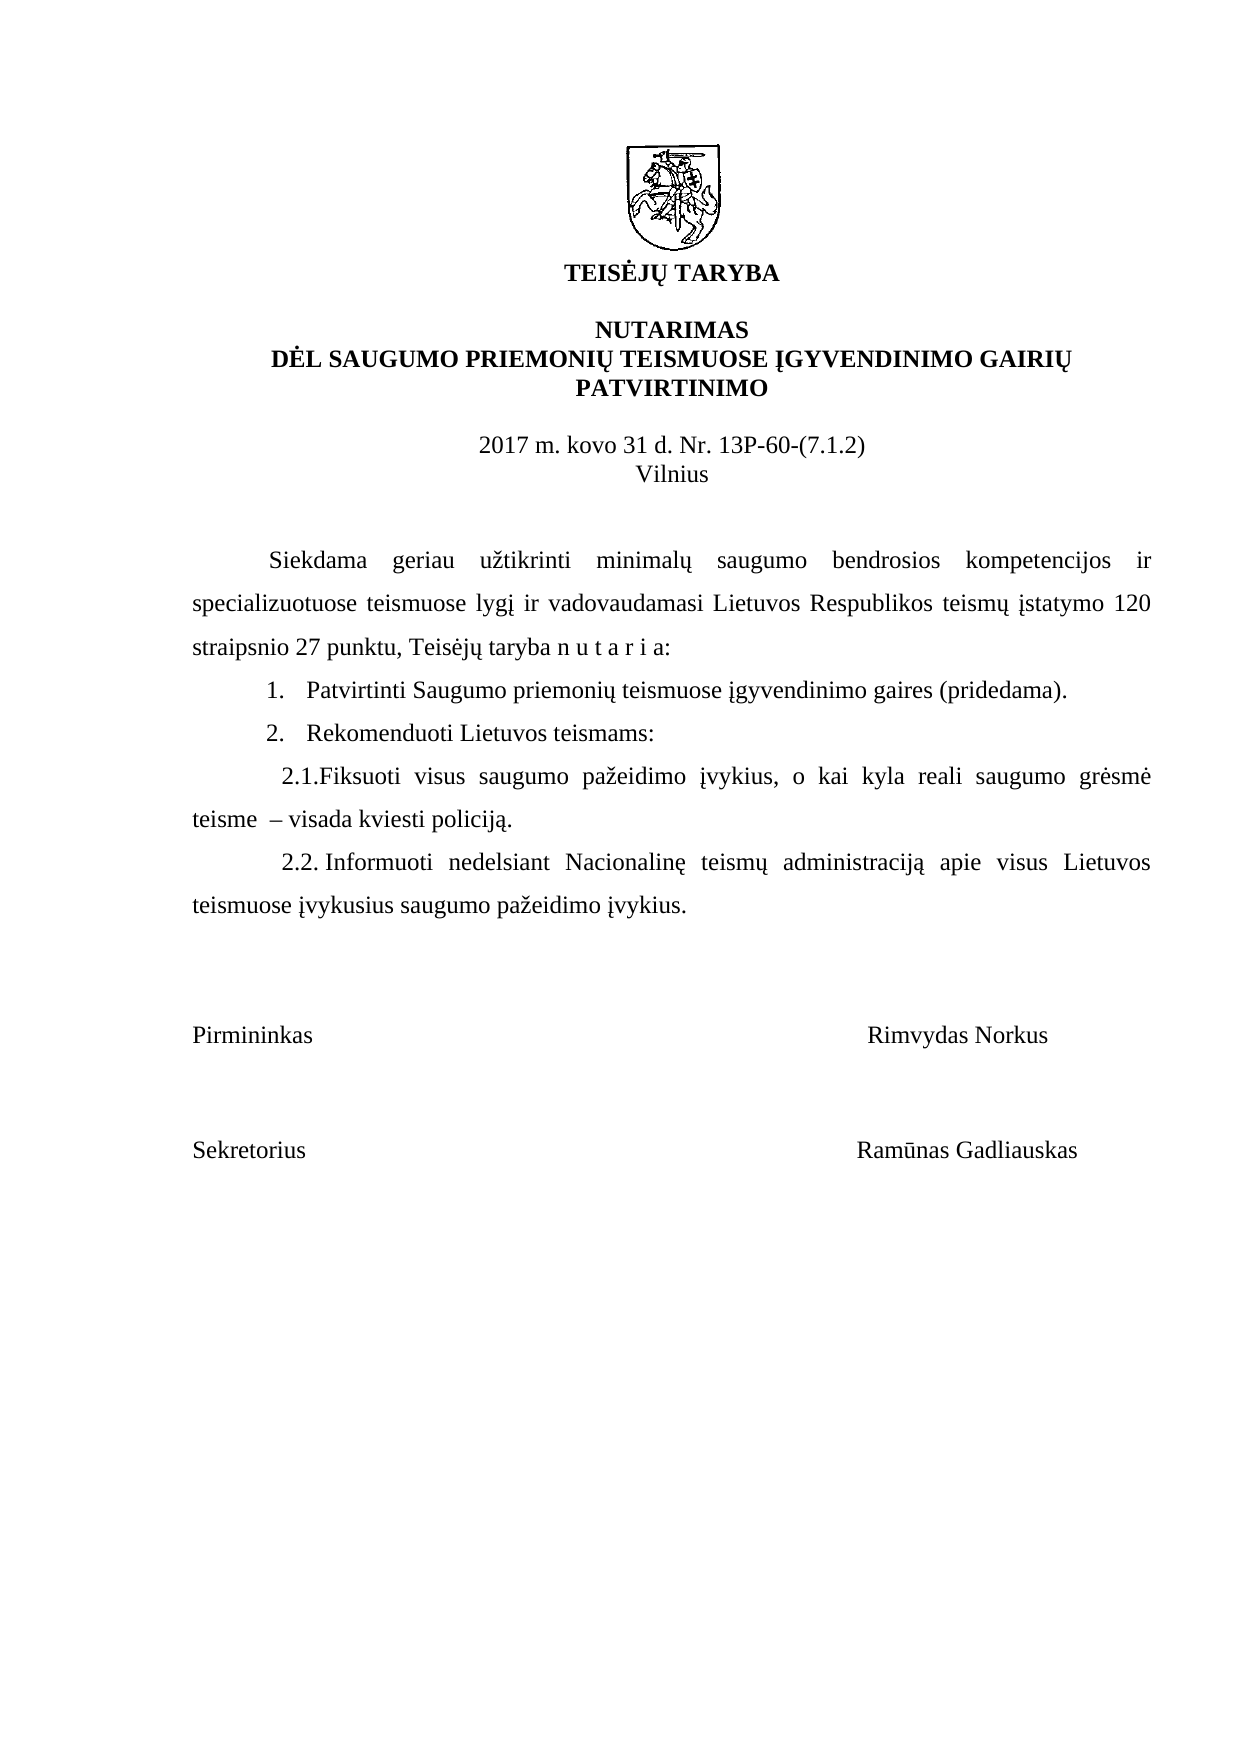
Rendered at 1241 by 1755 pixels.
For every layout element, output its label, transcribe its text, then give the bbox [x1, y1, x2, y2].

text Pirmininkas Rimvydas Norkus [192, 1020, 1152, 1048]
text TEISĖJŲ TARYBA [192, 258, 1152, 287]
text 2.2. Informuoti nedelsiant Nacionalinę teismų administraciją apie visus Lietuvos teismuose įvykusius saugumo pažeidimo įvykius. [192, 847, 1152, 919]
text Vilnius [192, 459, 1152, 488]
text 2017 m. kovo 31 d. Nr. 13P-60-(7.1.2) [192, 430, 1152, 459]
text 2.1.Fiksuoti visus saugumo pažeidimo įvykius, o kai kyla reali saugumo grėsmė teisme – visada kviesti policiją. [192, 761, 1152, 833]
text NUTARIMAS [192, 315, 1152, 344]
text DĖL SAUGUMO PRIEMONIŲ TEISMUOSE ĮGYVENDINIMO GAIRIŲ PATVIRTINIMO [266, 344, 1078, 402]
text Sekretorius Ramūnas Gadliauskas [192, 1135, 1152, 1163]
text 1. Patvirtinti Saugumo priemonių teismuose įgyvendinimo gaires (pridedama). [266, 675, 1152, 703]
text Siekdama geriau užtikrinti minimalų saugumo bendrosios kompetencijos ir specializuotuose teismuose lygį ir vadovaudamasi Lietuvos Respublikos teismų įstatymo 120 straipsnio 27 punktu, Teisėjų taryba n u t a r i a: [192, 545, 1152, 660]
text 2. Rekomenduoti Lietuvos teismams: [266, 718, 1152, 747]
